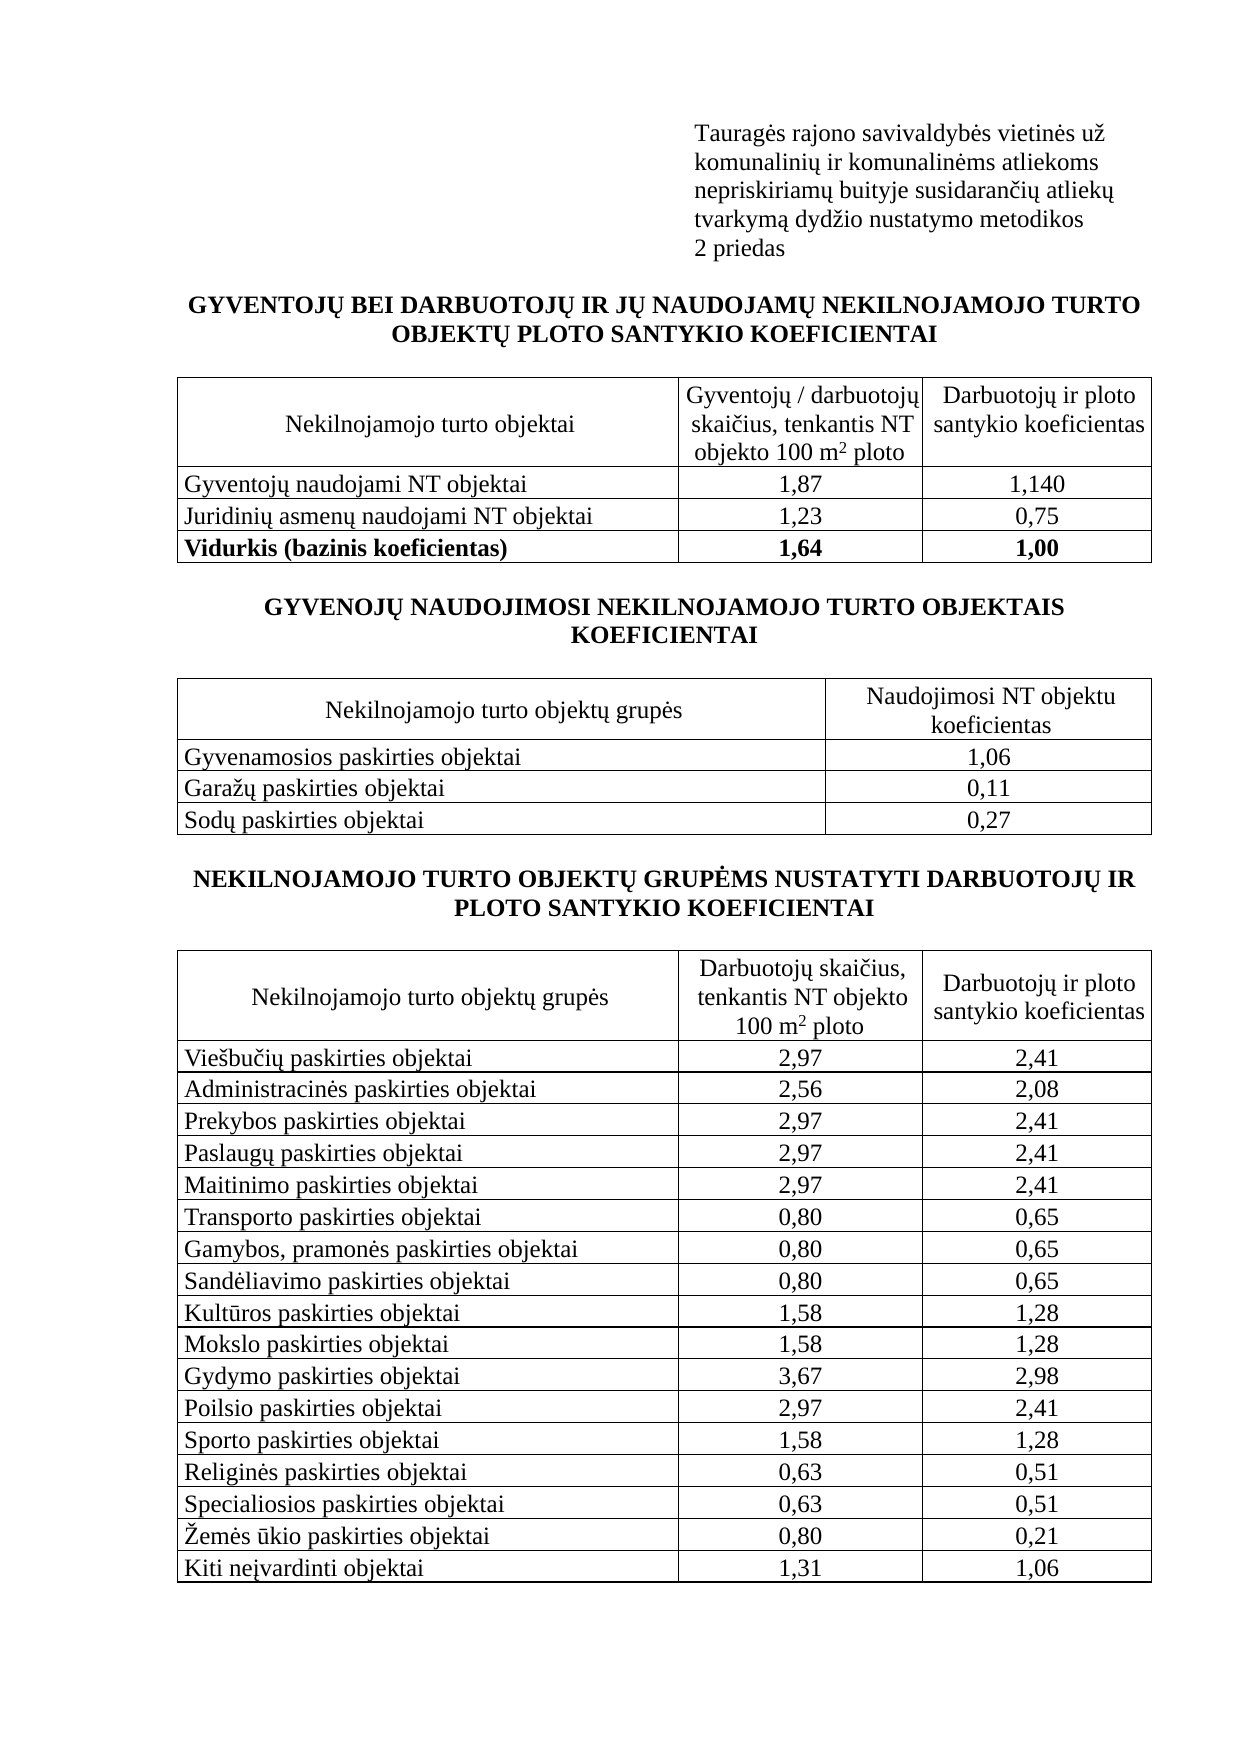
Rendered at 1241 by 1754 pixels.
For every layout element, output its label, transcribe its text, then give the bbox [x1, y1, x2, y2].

table_cell Viešbučių paskirties objektai [178, 1041, 678, 1071]
table_cell 0,27 [826, 803, 1151, 834]
table_cell 2,98 [923, 1359, 1151, 1390]
table_cell Religinės paskirties objektai [178, 1455, 678, 1486]
table_cell 1,58 [679, 1328, 922, 1358]
table_cell 1,31 [679, 1551, 922, 1581]
table_cell Garažų paskirties objektai [178, 771, 825, 802]
table_cell 1,28 [923, 1296, 1151, 1326]
text Tauragės rajono savivaldybės vietinės už [694, 118, 1152, 147]
table_cell 2,41 [923, 1391, 1151, 1422]
table_cell Poilsio paskirties objektai [178, 1391, 678, 1422]
table_cell Specialiosios paskirties objektai [178, 1487, 678, 1518]
text komunalinių ir komunalinėms atliekoms [694, 147, 1152, 176]
table_cell 2,56 [679, 1073, 922, 1103]
table_cell 2,41 [923, 1136, 1151, 1167]
table_cell 0,51 [923, 1487, 1151, 1518]
table_cell 2,97 [679, 1136, 922, 1167]
table_header Nekilnojamojo turto objektų grupės [178, 679, 825, 738]
table_cell Gyvenamosios paskirties objektai [178, 740, 825, 770]
table_cell 0,80 [679, 1200, 922, 1231]
table_cell Transporto paskirties objektai [178, 1200, 678, 1231]
table_cell 1,23 [679, 499, 922, 530]
table_cell 1,06 [826, 740, 1151, 770]
table_cell Gamybos, pramonės paskirties objektai [178, 1232, 678, 1263]
table_cell 0,65 [923, 1264, 1151, 1294]
table_cell 1,58 [679, 1423, 922, 1454]
table_header Nekilnojamojo turto objektų grupės [178, 951, 678, 1039]
table_cell Kultūros paskirties objektai [178, 1296, 678, 1326]
table_cell 3,67 [679, 1359, 922, 1390]
table_cell 1,58 [679, 1296, 922, 1326]
table_cell 0,21 [923, 1519, 1151, 1549]
table_cell Sodų paskirties objektai [178, 803, 825, 834]
table_cell 2,97 [679, 1041, 922, 1071]
table_cell 0,80 [679, 1264, 922, 1294]
table_header Darbuotojų skaičius, tenkantis NT objekto 100 m2 ploto [679, 951, 922, 1039]
table_cell 2,97 [679, 1391, 922, 1422]
table_cell 0,51 [923, 1455, 1151, 1486]
table_cell 2,41 [923, 1104, 1151, 1135]
table_cell 1,64 [679, 531, 922, 562]
table_cell Juridinių asmenų naudojami NT objektai [178, 499, 678, 530]
table_cell 1,06 [923, 1551, 1151, 1581]
table_cell Maitinimo paskirties objektai [178, 1168, 678, 1199]
table_cell 0,75 [923, 499, 1151, 530]
table_cell Paslaugų paskirties objektai [178, 1136, 678, 1167]
table_cell 0,80 [679, 1519, 922, 1549]
text GYVENOJŲ NAUDOJIMOSI NEKILNOJAMOJO TURTO OBJEKTAIS KOEFICIENTAI [177, 592, 1152, 649]
table_cell 2,08 [923, 1073, 1151, 1103]
table_cell Sporto paskirties objektai [178, 1423, 678, 1454]
table_cell 2,41 [923, 1041, 1151, 1071]
table_cell 0,63 [679, 1487, 922, 1518]
table_cell Vidurkis (bazinis koeficientas) [178, 531, 678, 562]
table_cell Gydymo paskirties objektai [178, 1359, 678, 1390]
table_cell Žemės ūkio paskirties objektai [178, 1519, 678, 1549]
table_cell 1,140 [923, 467, 1151, 498]
table_cell Gyventojų naudojami NT objektai [178, 467, 678, 498]
table_cell Mokslo paskirties objektai [178, 1328, 678, 1358]
text 2 priedas [694, 233, 1152, 262]
table_header Gyventojų / darbuotojų skaičius, tenkantis NT objekto 100 m2 ploto [679, 378, 922, 466]
table_cell 0,65 [923, 1200, 1151, 1231]
table_cell Kiti neįvardinti objektai [178, 1551, 678, 1581]
table_cell 0,80 [679, 1232, 922, 1263]
table_cell 0,11 [826, 771, 1151, 802]
table_header Nekilnojamojo turto objektai [178, 378, 678, 466]
table_cell 2,97 [679, 1104, 922, 1135]
table_cell 0,63 [679, 1455, 922, 1486]
table_cell 1,00 [923, 531, 1151, 562]
text tvarkymą dydžio nustatymo metodikos [694, 204, 1152, 233]
table_cell 1,87 [679, 467, 922, 498]
table_header Naudojimosi NT objektu koeficientas [826, 679, 1151, 738]
table_header Darbuotojų ir ploto santykio koeficientas [923, 378, 1151, 466]
table_cell 2,41 [923, 1168, 1151, 1199]
table_header Darbuotojų ir ploto santykio koeficientas [923, 951, 1151, 1039]
table_cell Administracinės paskirties objektai [178, 1073, 678, 1103]
table_cell 0,65 [923, 1232, 1151, 1263]
table_cell 1,28 [923, 1423, 1151, 1454]
text nepriskiriamų buityje susidarančių atliekų [694, 176, 1152, 204]
table_cell 2,97 [679, 1168, 922, 1199]
table_cell Sandėliavimo paskirties objektai [178, 1264, 678, 1294]
table_cell 1,28 [923, 1328, 1151, 1358]
text NEKILNOJAMOJO TURTO OBJEKTŲ GRUPĖMS NUSTATYTI DARBUOTOJŲ IR PLOTO SANTYKIO KOEFICIENTAI [177, 864, 1152, 921]
table_cell Prekybos paskirties objektai [178, 1104, 678, 1135]
text GYVENTOJŲ BEI DARBUOTOJŲ IR JŲ NAUDOJAMŲ NEKILNOJAMOJO TURTO OBJEKTŲ PLOTO SANTYKIO KOEFICIENTAI [177, 291, 1152, 348]
